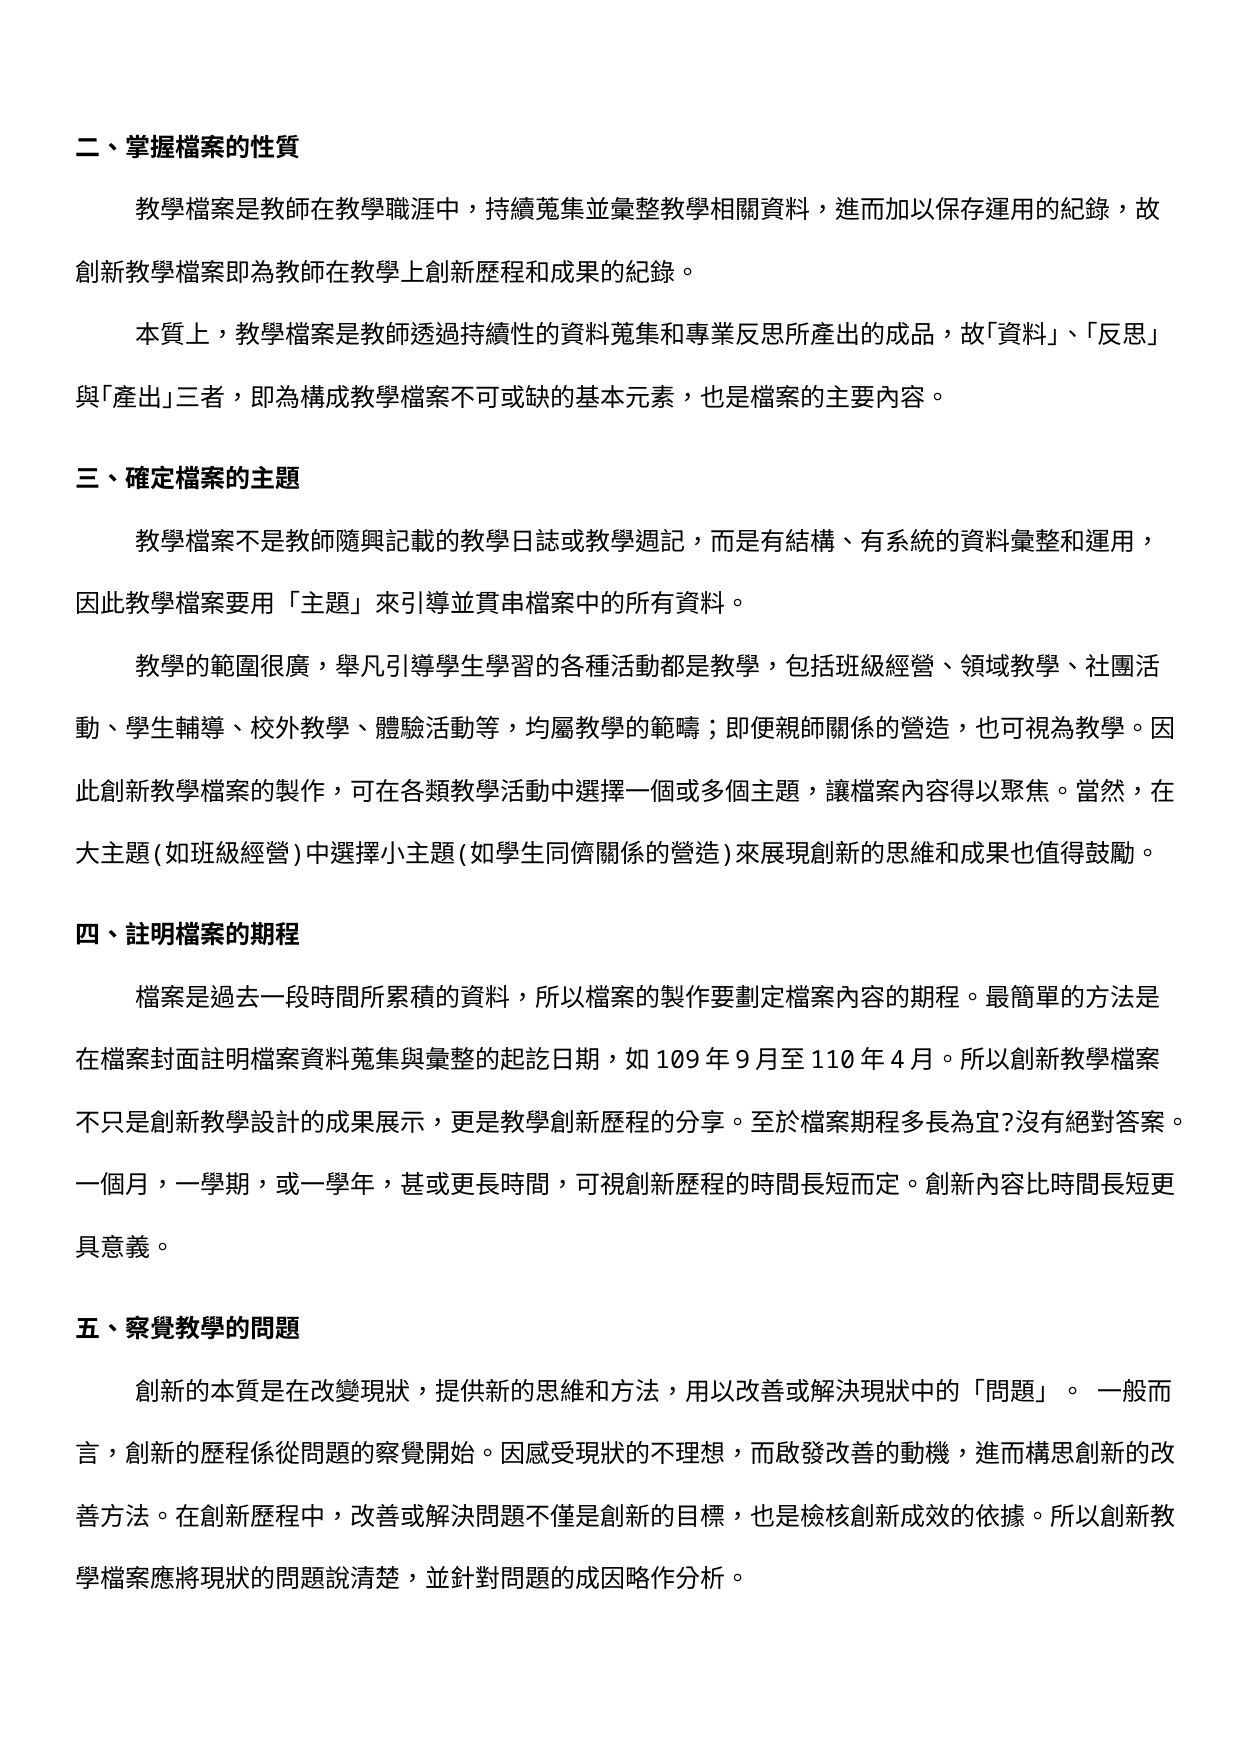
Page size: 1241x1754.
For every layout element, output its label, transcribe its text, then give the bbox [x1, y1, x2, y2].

text 創新的本質是在改變現狀，提供新的思維和方法，用以改善或解決現狀中的「問題」。 一般而言，創新的歷程係從問題的察覺開始。因感受現狀的不理想，而啟發改善的動機，進而構思創新的改善方法。在創新歷程中，改善或解決問題不僅是創新的目標，也是檢核創新成效的依據。所以創新教學檔案應將現狀的問題說清楚，並針對問題的成因略作分析。 [75, 1347, 1181, 1597]
text 三、確定檔案的主題 [75, 435, 1181, 497]
text 二、掌握檔案的性質 [75, 104, 1181, 166]
text 教學檔案不是教師隨興記載的教學日誌或教學週記，而是有結構、有系統的資料彙整和運用，因此教學檔案要用「主題」來引導並貫串檔案中的所有資料。 [75, 497, 1181, 622]
text 教學檔案是教師在教學職涯中，持續蒐集並彙整教學相關資料，進而加以保存運用的紀錄，故創新教學檔案即為教師在教學上創新歷程和成果的紀錄。 [75, 166, 1181, 291]
text 本質上，教學檔案是教師透過持續性的資料蒐集和專業反思所產出的成品，故｢資料｣、｢反思｣與｢產出｣三者，即為構成教學檔案不可或缺的基本元素，也是檔案的主要內容。 [75, 291, 1181, 416]
text 檔案是過去一段時間所累積的資料，所以檔案的製作要劃定檔案內容的期程。最簡單的方法是在檔案封面註明檔案資料蒐集與彙整的起訖日期，如109年9月至110年4月。所以創新教學檔案不只是創新教學設計的成果展示，更是教學創新歷程的分享。至於檔案期程多長為宜?沒有絕對答案。一個月，一學期，或一學年，甚或更長時間，可視創新歷程的時間長短而定。創新內容比時間長短更具意義。 [75, 954, 1181, 1266]
text 四、註明檔案的期程 [75, 891, 1181, 954]
text 五、察覺教學的問題 [75, 1285, 1181, 1347]
text 教學的範圍很廣，舉凡引導學生學習的各種活動都是教學，包括班級經營、領域教學、社團活動、學生輔導、校外教學、體驗活動等，均屬教學的範疇；即便親師關係的營造，也可視為教學。因此創新教學檔案的製作，可在各類教學活動中選擇一個或多個主題，讓檔案內容得以聚焦。當然，在大主題(如班級經營)中選擇小主題(如學生同儕關係的營造)來展現創新的思維和成果也值得鼓勵。 [75, 622, 1181, 872]
